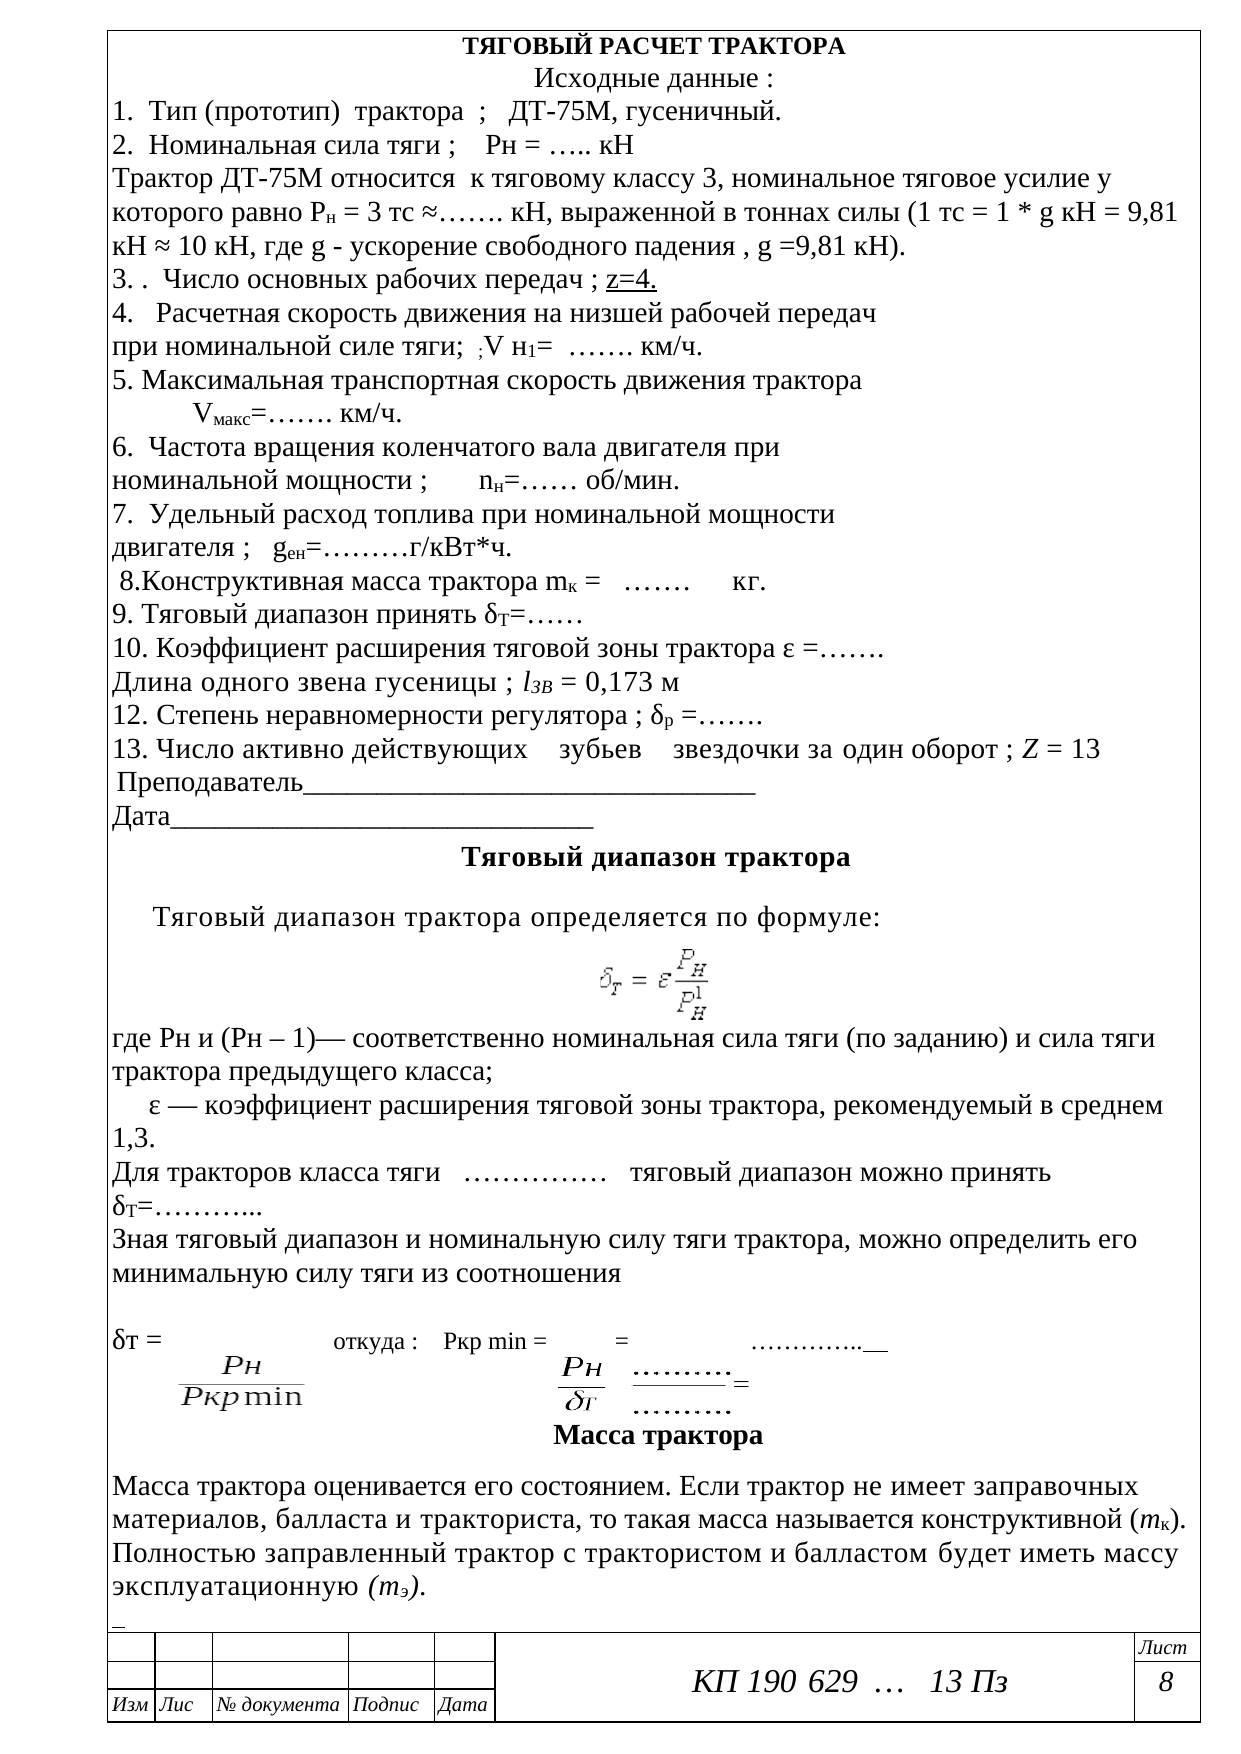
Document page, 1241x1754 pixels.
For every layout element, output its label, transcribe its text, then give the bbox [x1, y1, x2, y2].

table_cell [349, 1633, 434, 1661]
table_cell [435, 1633, 494, 1661]
table_cell [213, 1662, 348, 1688]
table_cell [108, 1662, 154, 1688]
table_cell [213, 1633, 348, 1661]
table_cell КП 190 629 … 13 Пз [496, 1633, 1134, 1721]
table_cell Лист [1135, 1633, 1200, 1661]
table_cell [108, 1633, 154, 1661]
table_cell Лист [156, 1690, 212, 1721]
table_cell [156, 1633, 212, 1661]
table_cell 8 [1135, 1662, 1200, 1721]
table_cell Подпись. [349, 1690, 434, 1721]
table_cell [156, 1662, 212, 1688]
table_cell Дата [435, 1690, 494, 1721]
table_cell Изм [108, 1690, 154, 1721]
table_cell [435, 1662, 494, 1688]
table_cell № документа [213, 1690, 348, 1721]
table_cell [349, 1662, 434, 1688]
table_cell ТЯГОВЫЙ РАСЧЕТ ТРАКТОРА Исходные данные : 1. Тип (прототип) трактора ; ДТ-75М, гусеничный. 2. Номинальная сила тяги ; Рн = ….. кН Трактор ДТ-75М относится к тяговому классу 3, номинальное тяговое усилие у которого равно Рн = 3 тс ≈……. кН, выраженной в тоннах силы (1 тс = 1 * g кН = 9,81 кН ≈ 10 кН, где g - ускорение свободного падения , g =9,81 кН). 3. . Число основных рабочих передач ; z=4. 4. Расчетная скорость движения на низшей рабочей передач при номинальной силе тяги; ;V н1= ……. км/ч. 5. Максимальная транспортная скорость движения трактора Vмакс=……. км/ч. 6. Частота вращения коленчатого вала двигателя при номинальной мощности ; nн=…… об/мин. 7. Удельный расход топлива при номинальной мощности двигателя ; gен=………г/кВт*ч. 8.Конструктивная масса трактора mк = ……. кг. 9. Тяговый диапазон принять δТ=…… 10. Коэффициент расширения тяговой зоны трак­тора ε =……. Длина одного звена гусеницы ; lЗВ = 0,173 м 12. Степень неравномерности регулятора ; δр =……. 13. Число активно действующих зубьев звездочки за один оборот ; Z = 13 Преподаватель_______________________________ Дата_____________________________ Тяговый диапазон трактора Тяговый диапазон трактора определяется по формуле: где Рн и (Рн – 1)— соответственно номинальная сила тяги (по заданию) и сила тяги трактора предыдущего класса; ε — коэффициент расширения тяговой зоны трак­тора, рекомендуемый в среднем 1,3. Для тракторов класса тяги …………… тяговый диапазон можно принять δТ=………... Зная тяговый диапазон и номинальную силу тяги трак­тора, можно определить его минимальную силу тяги из соот­ношения δт = откуда : Ркр min = =………….. Масса трактора Масса трактора оценивается его состоянием. Если трак­тор не имеет заправочных материалов, балласта и тракториста, то такая масса называется конструктивной (тк). Пол­ностью заправленный трактор с трактористом и балластом будет иметь массу эксплуатационную (тэ). [108, 31, 1200, 1632]
